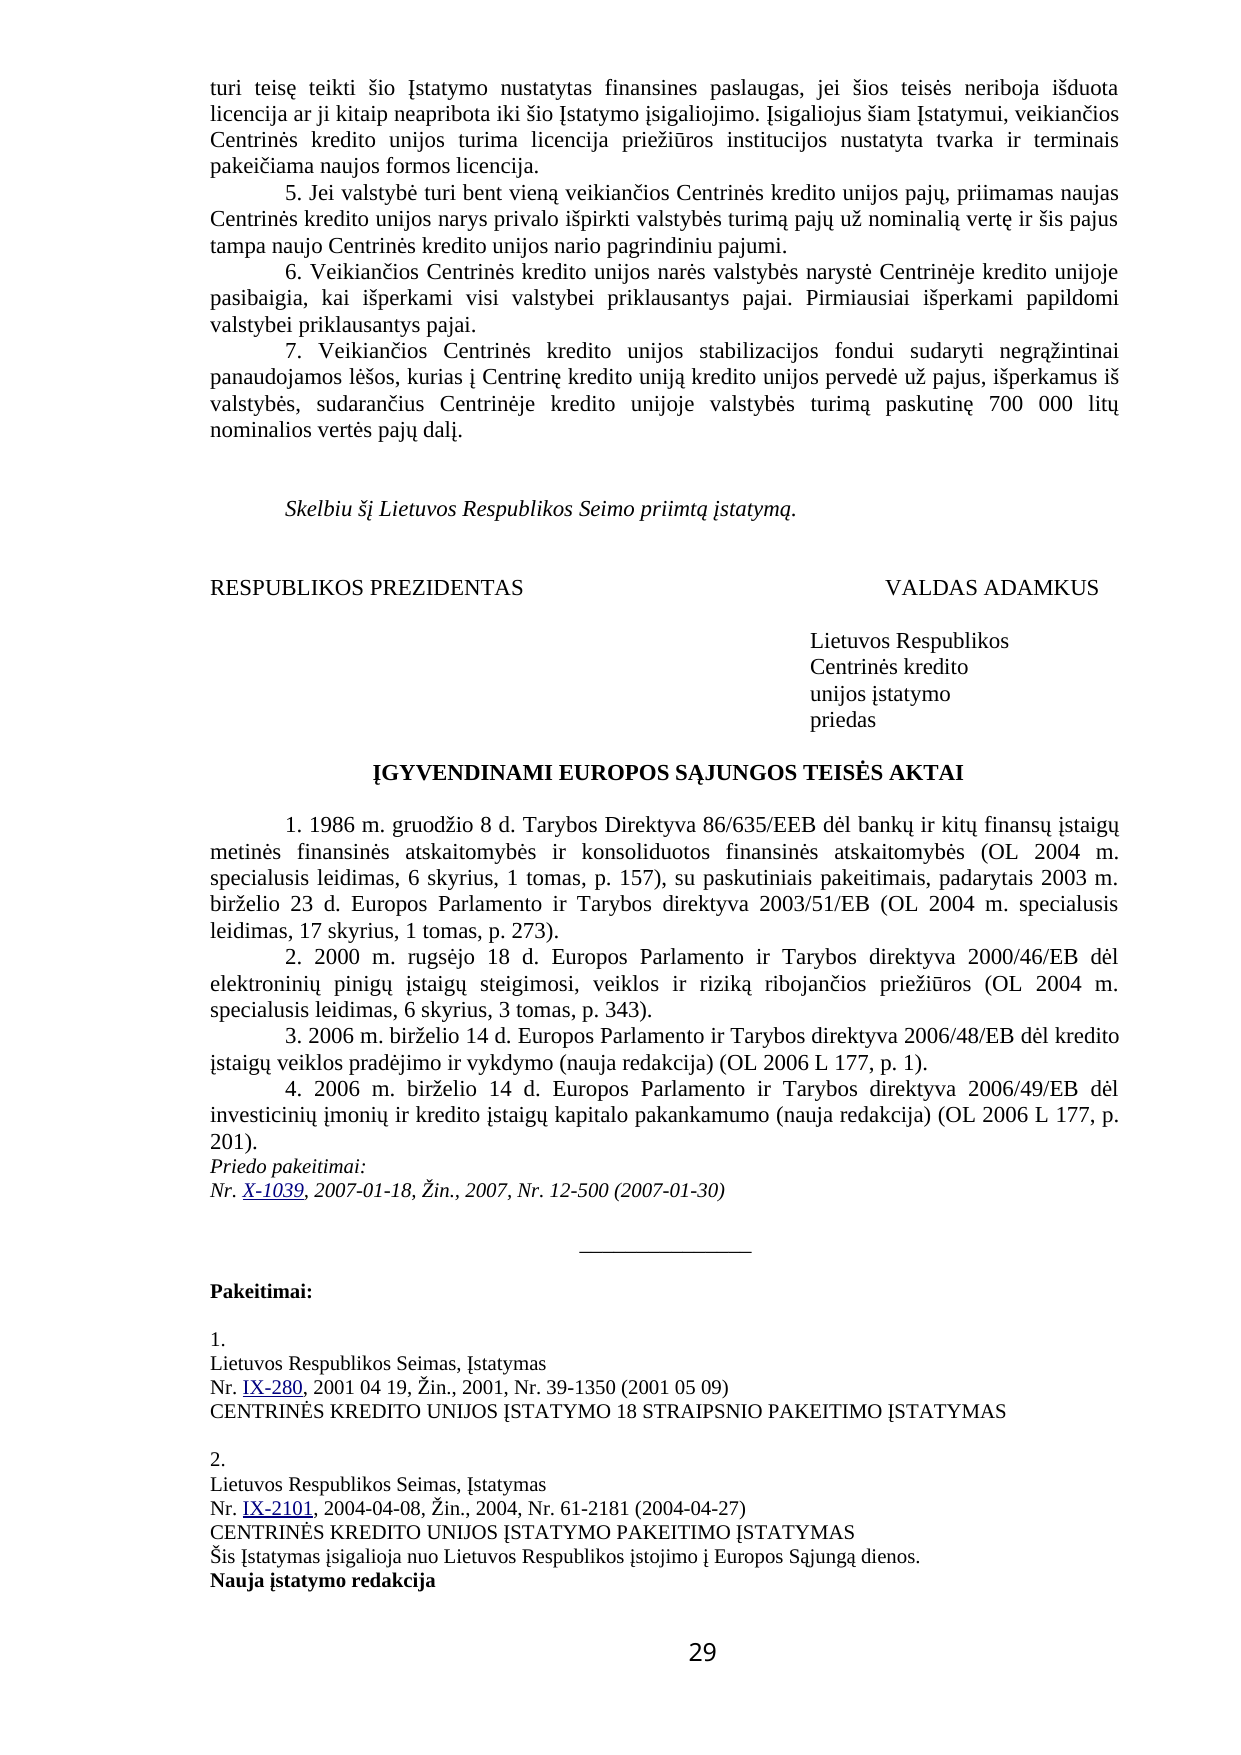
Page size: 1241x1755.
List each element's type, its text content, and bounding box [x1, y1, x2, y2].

text Nauja įstatymo redakcija [210, 1568, 1120, 1592]
text 2. 2000 m. rugsėjo 18 d. Europos Parlamento ir Tarybos direktyva 2000/46/EB dėl elektroninių pinigų įstaigų steigimosi, veiklos ir riziką ribojančios priežiūros (OL 2004 m. specialusis leidimas, 6 skyrius, 3 tomas, p. 343). [210, 943, 1120, 1022]
text 2. [210, 1447, 1120, 1471]
text Centrinės kredito [210, 653, 1120, 680]
text Nr. IX-280, 2001 04 19, Žin., 2001, Nr. 39-1350 (2001 05 09) [210, 1375, 1120, 1399]
text Šis Įstatymas įsigalioja nuo Lietuvos Respublikos įstojimo į Europos Sąjungą dienos. [210, 1544, 1120, 1568]
text Skelbiu šį Lietuvos Respublikos Seimo priimtą įstatymą. [210, 495, 1120, 522]
subtitle ĮGYVENDINAMI EUROPOS SĄJUNGOS TEISĖS AKTAI [210, 759, 1126, 785]
text turi teisę teikti šio Įstatymo nustatytas finansines paslaugas, jei šios teisės neriboja išduota licencija ar ji kitaip neapribota iki šio Įstatymo įsigaliojimo. Įsigaliojus šiam Įstatymui, veikiančios Centrinės kredito unijos turima licencija priežiūros institucijos nustatyta tvarka ir terminais pakeičiama naujos formos licencija. [210, 73, 1120, 179]
text Lietuvos Respublikos Seimas, Įstatymas [210, 1351, 1120, 1375]
text 5. Jei valstybė turi bent vieną veikiančios Centrinės kredito unijos pajų, priimamas naujas Centrinės kredito unijos narys privalo išpirkti valstybės turimą pajų už nominalią vertę ir šis pajus tampa naujo Centrinės kredito unijos nario pagrindiniu pajumi. [210, 179, 1120, 258]
text Nr. X-1039, 2007-01-18, Žin., 2007, Nr. 12-500 (2007-01-30) [210, 1178, 1120, 1202]
text 1. [210, 1327, 1120, 1351]
text Priedo pakeitimai: [210, 1154, 1120, 1178]
text Pakeitimai: [210, 1279, 1120, 1303]
text 3. 2006 m. birželio 14 d. Europos Parlamento ir Tarybos direktyva 2006/48/EB dėl kredito įstaigų veiklos pradėjimo ir vykdymo (nauja redakcija) (OL 2006 L 177, p. 1). [210, 1022, 1120, 1075]
text 1. 1986 m. gruodžio 8 d. Tarybos Direktyva 86/635/EEB dėl bankų ir kitų finansų įstaigų metinės finansinės atskaitomybės ir konsoliduotos finansinės atskaitomybės (OL 2004 m. specialusis leidimas, 6 skyrius, 1 tomas, p. 157), su paskutiniais pakeitimais, padarytais 2003 m. birželio 23 d. Europos Parlamento ir Tarybos direktyva 2003/51/EB (OL 2004 m. specialusis leidimas, 17 skyrius, 1 tomas, p. 273). [210, 811, 1120, 943]
text unijos įstatymo [210, 680, 1120, 706]
text 6. Veikiančios Centrinės kredito unijos narės valstybės narystė Centrinėje kredito unijoje pasibaigia, kai išperkami visi valstybei priklausantys pajai. Pirmiausiai išperkami papildomi valstybei priklausantys pajai. [210, 258, 1120, 337]
text 4. 2006 m. birželio 14 d. Europos Parlamento ir Tarybos direktyva 2006/49/EB dėl investicinių įmonių ir kredito įstaigų kapitalo pakankamumo (nauja redakcija) (OL 2006 L 177, p. 201). [210, 1075, 1120, 1154]
text CENTRINĖS KREDITO UNIJOS ĮSTATYMO 18 STRAIPSNIO PAKEITIMO ĮSTATYMAS [210, 1399, 1120, 1423]
text _______________ [210, 1228, 1120, 1255]
text Lietuvos Respublikos [735, 627, 1120, 653]
text Nr. IX-2101, 2004-04-08, Žin., 2004, Nr. 61-2181 (2004-04-27) [210, 1496, 1120, 1519]
text 7. Veikiančios Centrinės kredito unijos stabilizacijos fondui sudaryti negrąžintinai panaudojamos lėšos, kurias į Centrinę kredito uniją kredito unijos pervedė už pajus, išperkamus iš valstybės, sudarančius Centrinėje kredito unijoje valstybės turimą paskutinę 700 000 litų nominalios vertės pajų dalį. [210, 337, 1120, 442]
text RESPUBLIKOS PREZIDENTAS VALDAS ADAMKUS [210, 574, 1120, 601]
text priedas [210, 706, 1120, 732]
text Lietuvos Respublikos Seimas, Įstatymas [210, 1471, 1120, 1496]
text CENTRINĖS KREDITO UNIJOS ĮSTATYMO PAKEITIMO ĮSTATYMAS [210, 1519, 1120, 1544]
